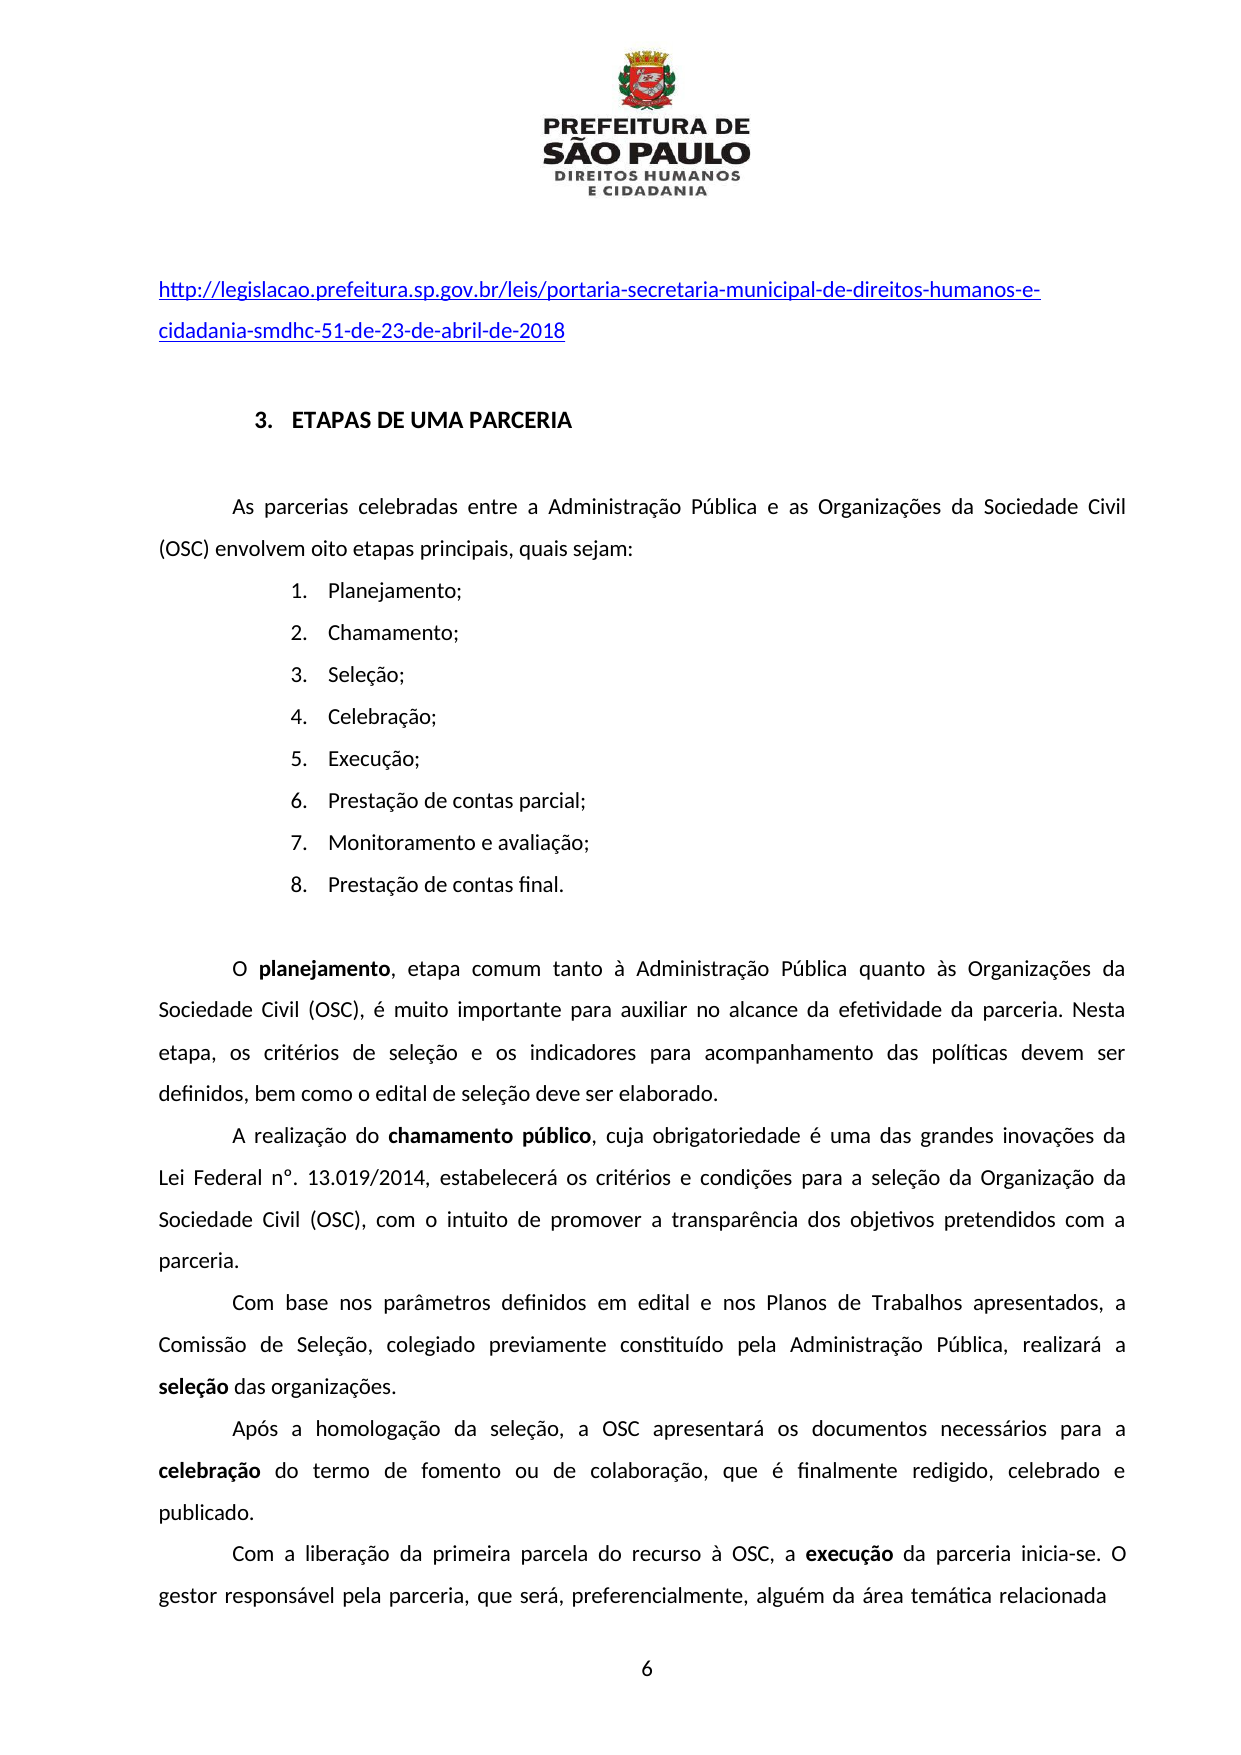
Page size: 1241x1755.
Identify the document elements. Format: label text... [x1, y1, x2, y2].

text Com base nos parâmetros definidos em edital e nos Planos de Trabalhos apresentados, a Comissão de Seleção, colegiado previamente constituído pela Administração Pública, realizará a seleção das organizações. [158, 1288, 1126, 1400]
text Com a liberação da primeira parcela do recurso à OSC, a execução da parceria inicia-se. O gestor responsável pela parceria, que será, preferencialmente, alguém da área temática relacionada [158, 1539, 1126, 1609]
list Seleção; [290, 660, 1136, 688]
text As parcerias celebradas entre a Administração Pública e as Organizações da Sociedade Civil (OSC) envolvem oito etapas principais, quais sejam: [158, 492, 1126, 562]
list Chamamento; [290, 618, 1136, 646]
list Monitoramento e avaliação; [290, 828, 1136, 856]
list Execução; [290, 744, 1136, 772]
list Prestação de contas parcial; [290, 786, 1136, 814]
text A realização do chamamento público, cuja obrigatoriedade é uma das grandes inovações da Lei Federal nº. 13.019/2014, estabelecerá os critérios e condições para a seleção da Organização da Sociedade Civil (OSC), com o intuito de promover a transparência dos objetivos pretendidos com a parceria. [158, 1122, 1126, 1274]
list Prestação de contas final. [290, 870, 1136, 898]
list Planejamento; [290, 576, 1136, 604]
list ETAPAS DE UMA PARCERIA [254, 404, 1136, 435]
text http://legislacao.prefeitura.sp.gov.br/leis/portaria-secretaria-municipal-de-direitos-humanos-e- cidadania-smdhc-51-de-23-de-abril-de-2018 [158, 275, 1063, 345]
text Após a homologação da seleção, a OSC apresentará os documentos necessários para a celebração do termo de fomento ou de colaboração, que é finalmente redigido, celebrado e publicado. [158, 1414, 1126, 1526]
text O planejamento, etapa comum tanto à Administração Pública quanto às Organizações da Sociedade Civil (OSC), é muito importante para auxiliar no alcance da efetividade da parceria. Nesta etapa, os critérios de seleção e os indicadores para acompanhamento das políticas devem ser definidos, bem como o edital de seleção deve ser elaborado. [158, 954, 1126, 1108]
list Celebração; [290, 702, 1136, 730]
